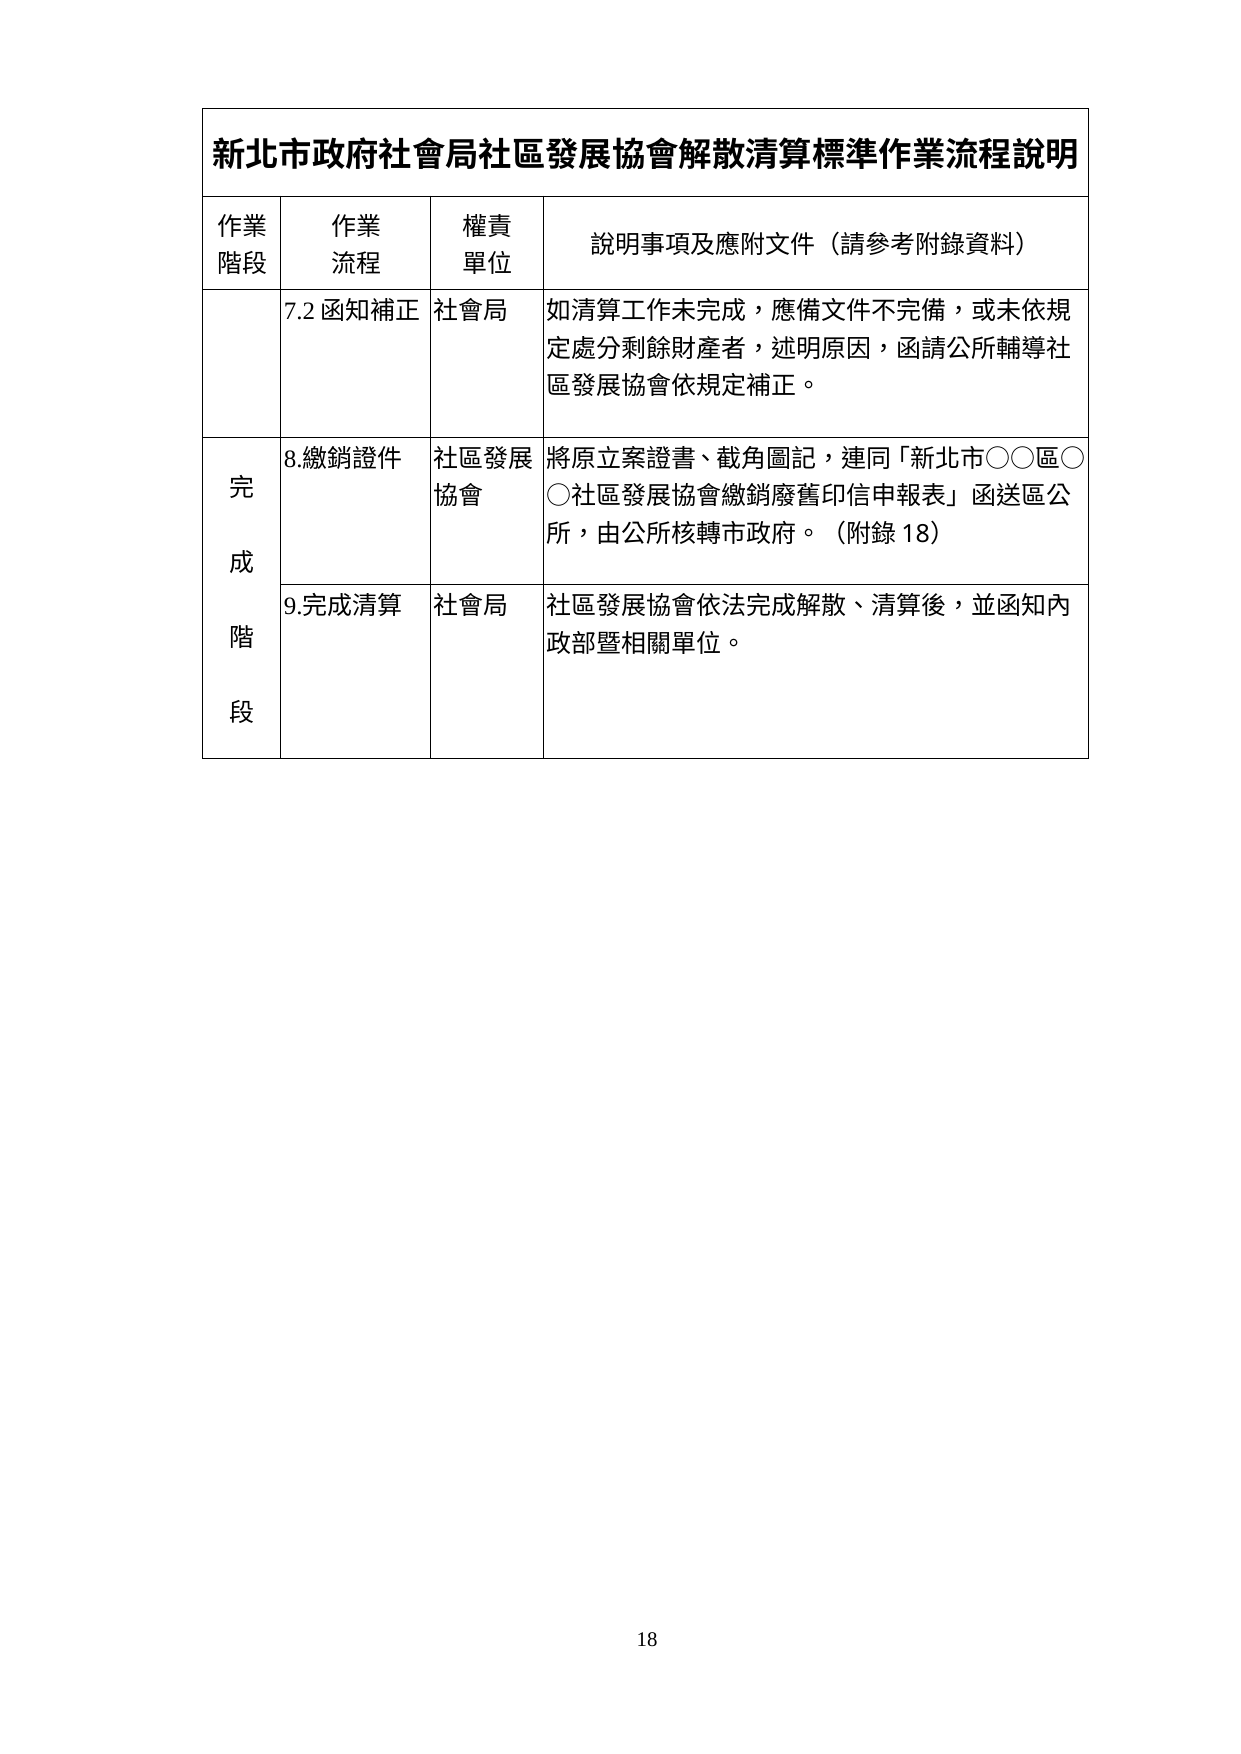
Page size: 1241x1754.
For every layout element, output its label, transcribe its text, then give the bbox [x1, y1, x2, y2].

table_cell 將原立案證書、截角圖記，連同「新北市○○區○○社區發展協會繳銷廢舊印信申報表」函送區公所，由公所核轉市政府。（附錄18） [544, 438, 1088, 584]
table_cell 社會局 [431, 290, 543, 437]
table_cell 完 成 階 段 [203, 438, 280, 758]
table_cell 權責 單位 [431, 197, 543, 289]
table_cell 作業 流程 [281, 197, 430, 289]
table_cell [203, 290, 280, 437]
table_header 新北市政府社會局社區發展協會解散清算標準作業流程說明 [203, 109, 1088, 196]
table_cell 9.完成清算 [281, 585, 430, 758]
table_cell 社區發展協會 [431, 438, 543, 584]
table_cell 社會局 [431, 585, 543, 758]
table_cell 社區發展協會依法完成解散、清算後，並函知內政部暨相關單位。 [544, 585, 1088, 758]
table_cell 7.2函知補正 [281, 290, 430, 437]
table_cell 說明事項及應附文件（請參考附錄資料） [544, 197, 1088, 289]
table_cell 如清算工作未完成，應備文件不完備，或未依規定處分剩餘財產者，述明原因，函請公所輔導社區發展協會依規定補正。 [544, 290, 1088, 437]
table_cell 8.繳銷證件 [281, 438, 430, 584]
table_cell 作業 階段 [203, 197, 280, 289]
